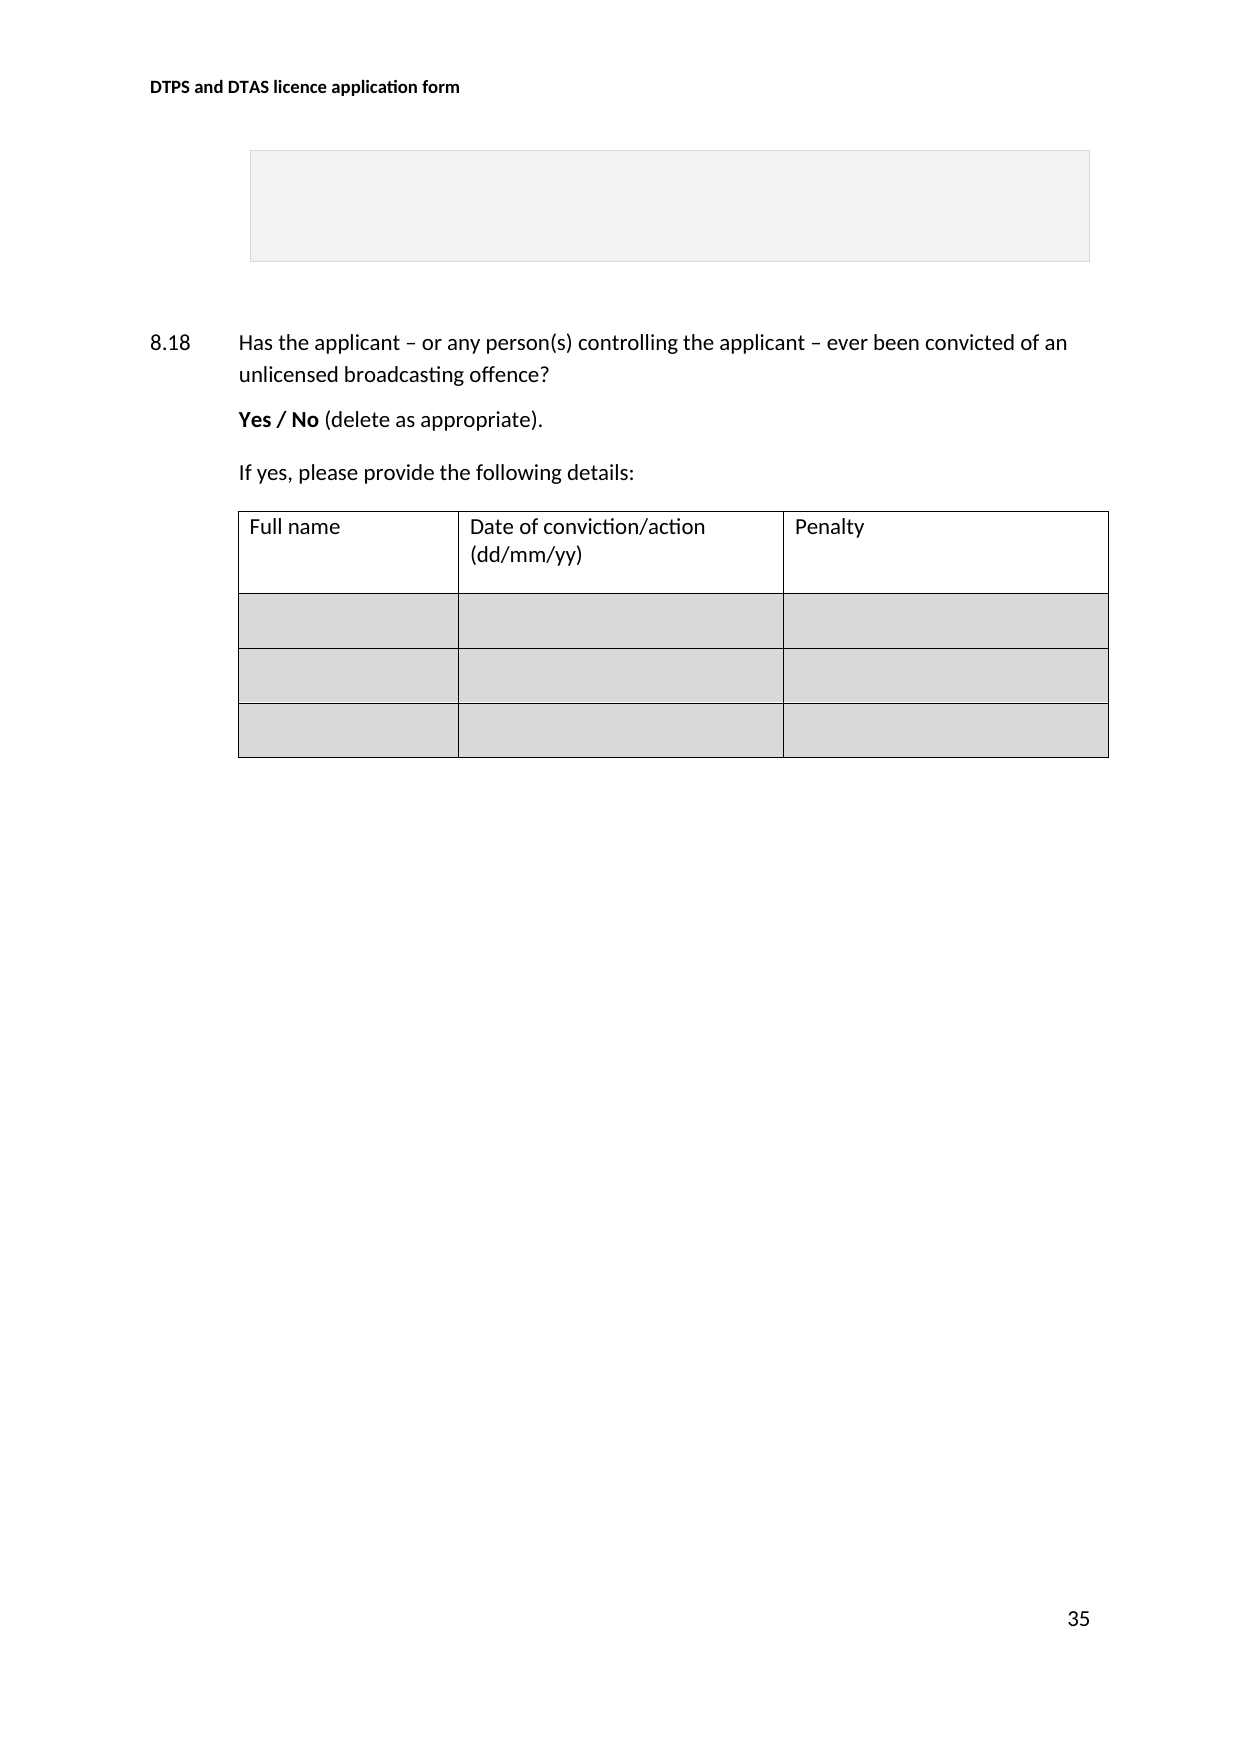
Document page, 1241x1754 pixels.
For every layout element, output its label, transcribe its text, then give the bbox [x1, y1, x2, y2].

table_cell [459, 649, 783, 702]
list Has the applicant – or any person(s) controlling the applicant – ever been convicted of an unlicensed broadcasting offence? [150, 328, 1090, 388]
table_header Full name [239, 512, 458, 593]
table_header Penalty [784, 512, 1108, 593]
table_header Date of conviction/action (dd/mm/yy) [459, 512, 783, 593]
table_cell [239, 594, 458, 648]
table_cell [239, 704, 458, 757]
table_cell [459, 704, 783, 757]
table_cell [784, 649, 1108, 702]
table_cell [239, 649, 458, 702]
table_cell [784, 704, 1108, 757]
text If yes, please provide the following details: [239, 458, 1090, 486]
text Yes / No (delete as appropriate). [239, 405, 1090, 433]
table_cell [784, 594, 1108, 648]
table_cell [459, 594, 783, 648]
